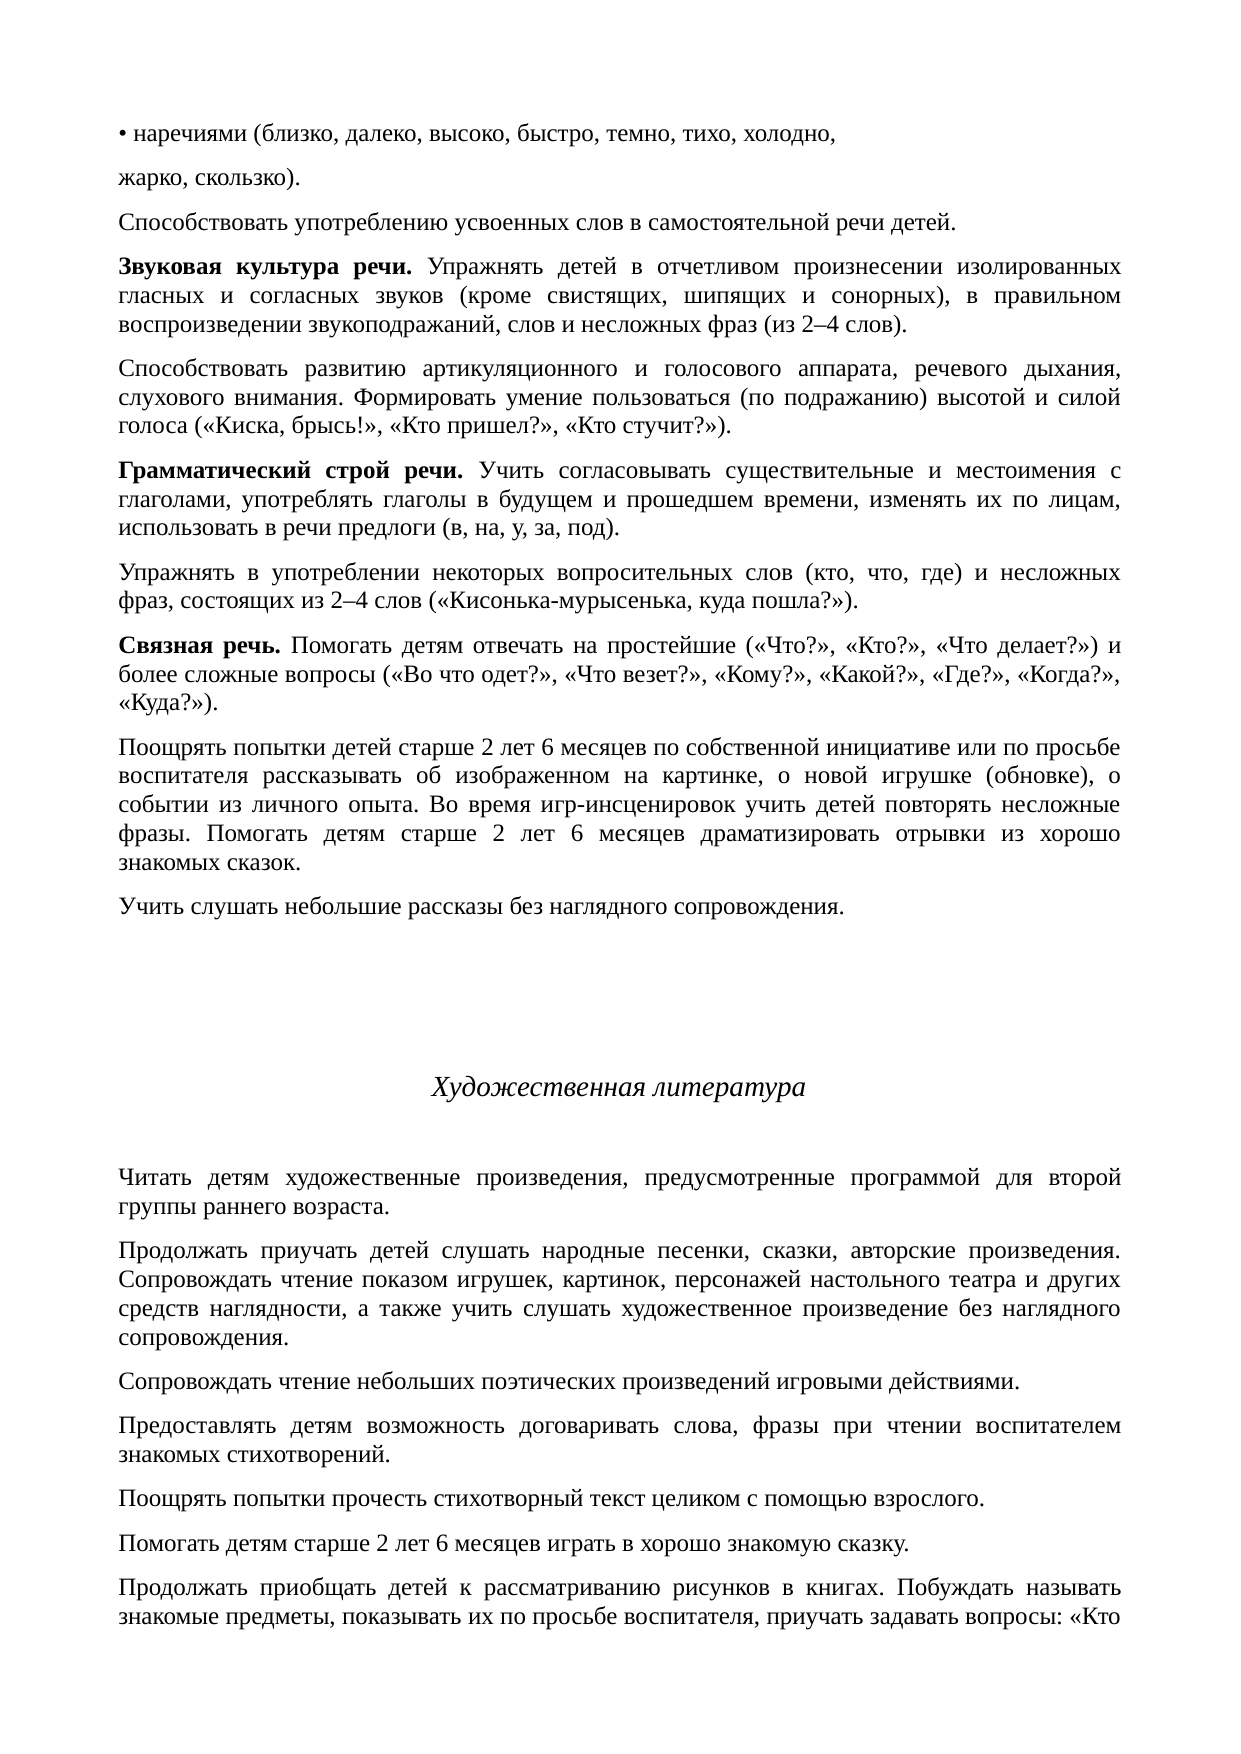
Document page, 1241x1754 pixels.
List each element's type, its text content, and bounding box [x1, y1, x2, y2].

text Грамматический строй речи. Учить согласовывать существительные и местоимения с глаголами, употреблять глаголы в будущем и прошедшем времени, изменять их по лицам, использовать в речи предлоги (в, на, у, за, под). [118, 455, 1122, 541]
text Способствовать употреблению усвоенных слов в самостоятельной речи детей. [118, 207, 1122, 236]
text Продолжать приобщать детей к рассматриванию рисунков в книгах. Побуждать называть знакомые предметы, показывать их по просьбе воспитателя, приучать задавать вопросы: «Кто [118, 1572, 1122, 1630]
text • наречиями (близко, далеко, высоко, быстро, темно, тихо, холодно, [118, 118, 1122, 147]
text Учить слушать небольшие рассказы без наглядного сопровождения. [118, 891, 1122, 920]
text Поощрять попытки детей старше 2 лет 6 месяцев по собственной инициативе или по просьбе воспитателя рассказывать об изображенном на картинке, о новой игрушке (обновке), о событии из личного опыта. Во время игр-инсценировок учить детей повторять несложные фразы. Помогать детям старше 2 лет 6 месяцев драматизировать отрывки из хорошо знакомых сказок. [118, 732, 1122, 876]
text жарко, скользко). [118, 162, 1122, 191]
text Способствовать развитию артикуляционного и голосового аппарата, речевого дыхания, слухового внимания. Формировать умение пользоваться (по подражанию) высотой и силой голоса («Киска, брысь!», «Кто пришел?», «Кто стучит?»). [118, 353, 1122, 439]
text Предоставлять детям возможность договаривать слова, фразы при чтении воспитателем знакомых стихотворений. [118, 1410, 1122, 1468]
text Упражнять в употреблении некоторых вопросительных слов (кто, что, где) и несложных фраз, состоящих из 2–4 слов («Кисонька-мурысенька, куда пошла?»). [118, 557, 1122, 614]
text Продолжать приучать детей слушать народные песенки, сказки, авторские произведения. Сопровождать чтение показом игрушек, картинок, персонажей настольного театра и других средств наглядности, а также учить слушать художественное произведение без наглядного сопровождения. [118, 1235, 1122, 1350]
text Художественная литература [118, 1069, 1122, 1102]
text Читать детям художественные произведения, предусмотренные программой для второй группы раннего возраста. [118, 1162, 1122, 1220]
text Звуковая культура речи. Упражнять детей в отчетливом произнесении изолированных гласных и согласных звуков (кроме свистящих, шипящих и сонорных), в правильном воспроизведении звукоподражаний, слов и несложных фраз (из 2–4 слов). [118, 251, 1122, 337]
text Помогать детям старше 2 лет 6 месяцев играть в хорошо знакомую сказку. [118, 1528, 1122, 1557]
text Сопровождать чтение небольших поэтических произведений игровыми действиями. [118, 1366, 1122, 1395]
text Связная речь. Помогать детям отвечать на простейшие («Что?», «Кто?», «Что делает?») и более сложные вопросы («Во что одет?», «Что везет?», «Кому?», «Какой?», «Где?», «Когда?», «Куда?»). [118, 630, 1122, 716]
text Поощрять попытки прочесть стихотворный текст целиком с помощью взрослого. [118, 1483, 1122, 1512]
